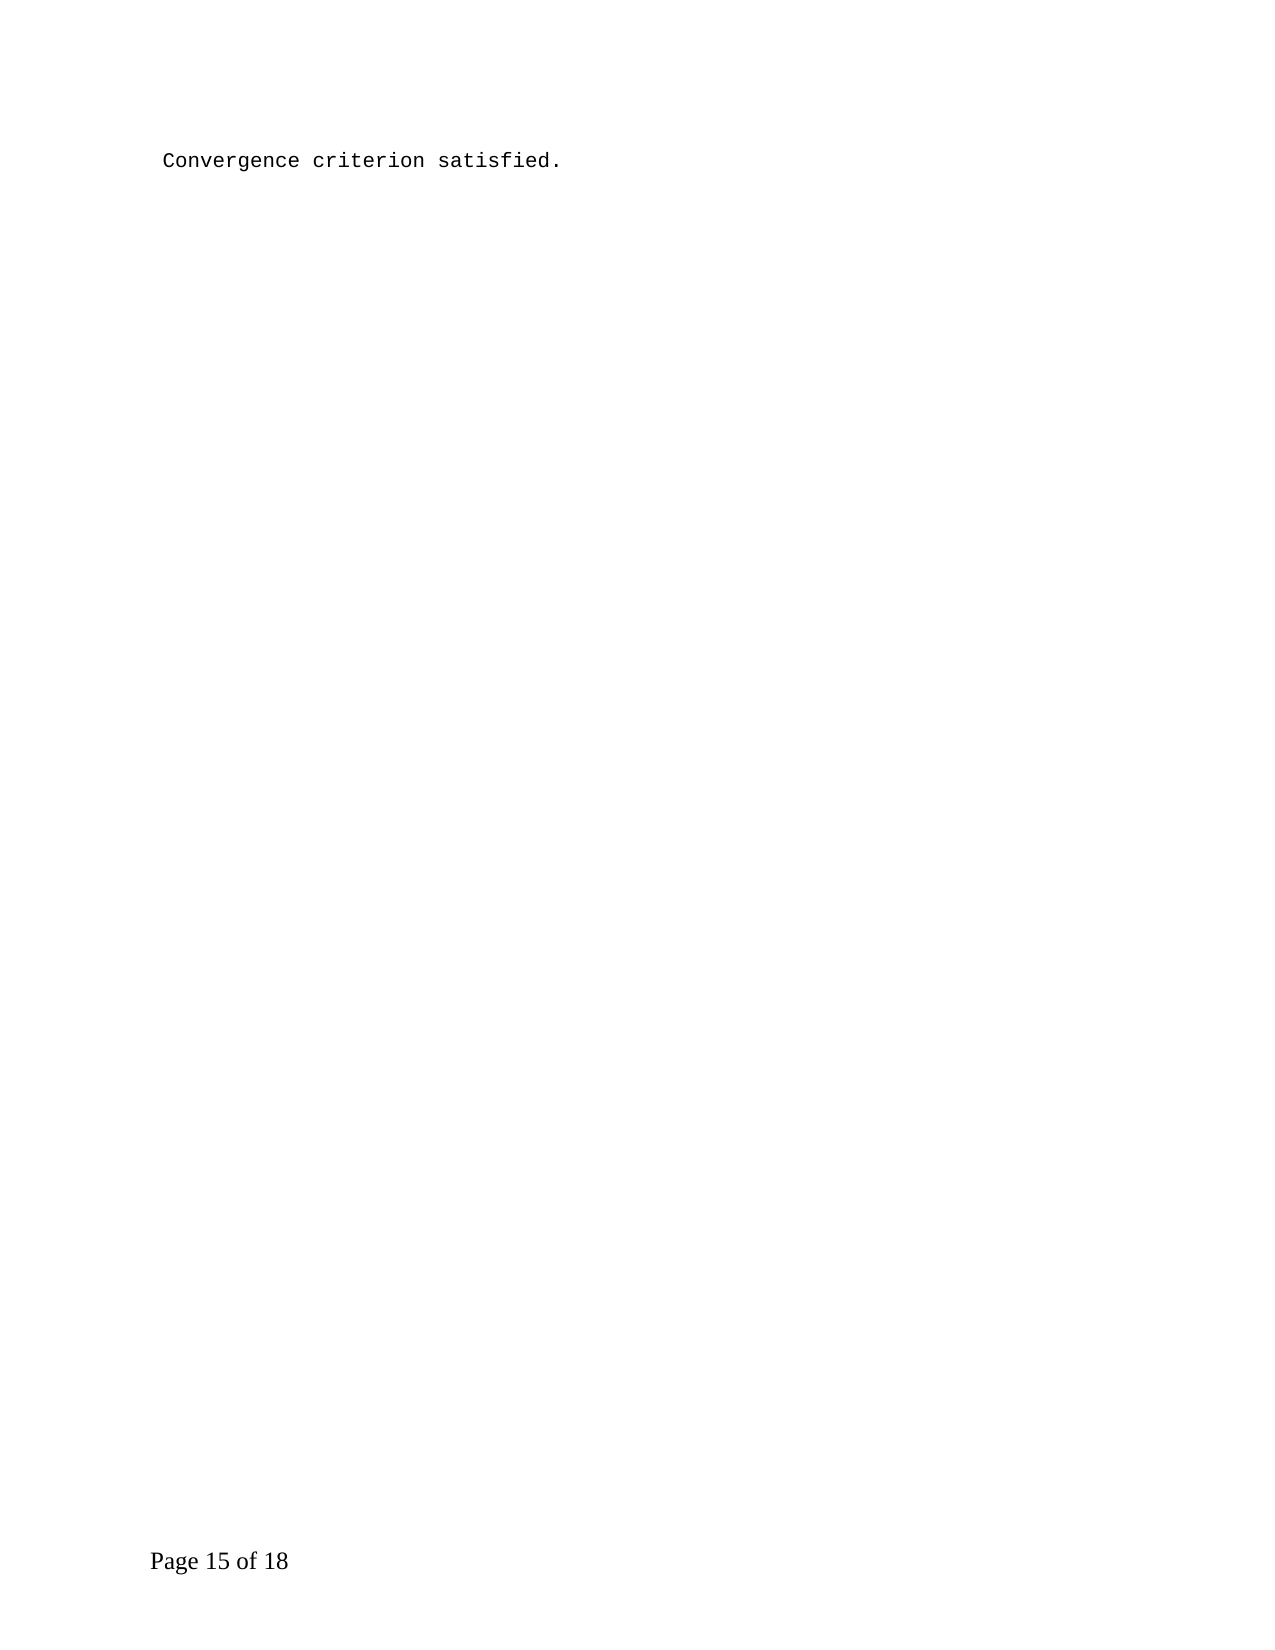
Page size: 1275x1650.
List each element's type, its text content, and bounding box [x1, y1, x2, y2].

text Convergence criterion satisfied. [75, 150, 1191, 174]
